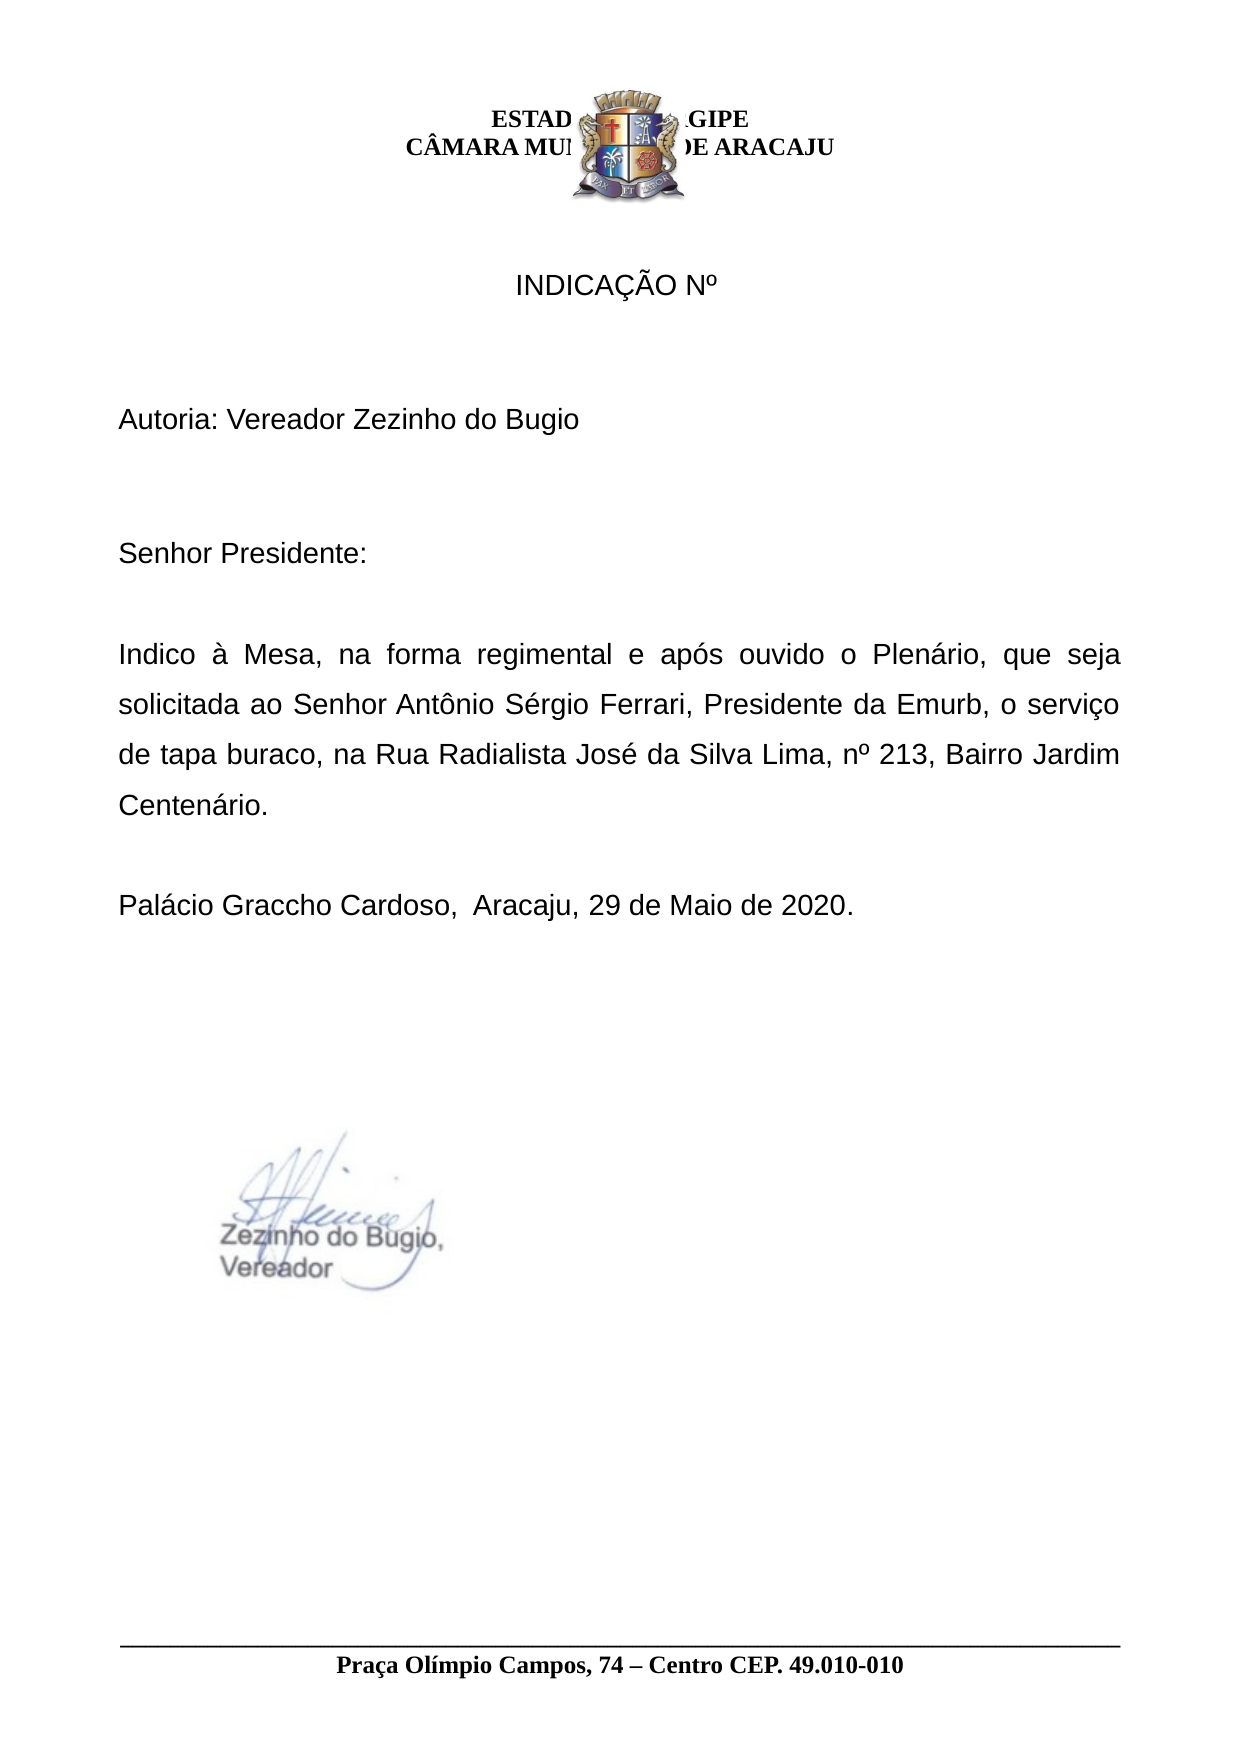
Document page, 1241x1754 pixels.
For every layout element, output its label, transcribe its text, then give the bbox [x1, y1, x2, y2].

text Senhor Presidente: [118, 536, 1122, 570]
text Autoria: Vereador Zezinho do Bugio [118, 402, 1122, 436]
text Palácio Graccho Cardoso, Aracaju, 29 de Maio de 2020. [118, 888, 1122, 922]
text INDICAÇÃO Nº [118, 268, 1122, 301]
text Indico à Mesa, na forma regimental e após ouvido o Plenário, que seja solicitada ao Senhor Antônio Sérgio Ferrari, Presidente da Emurb, o serviço de tapa buraco, na Rua Radialista José da Silva Lima, nº 213, Bairro Jardim Centenário. [118, 637, 1122, 821]
